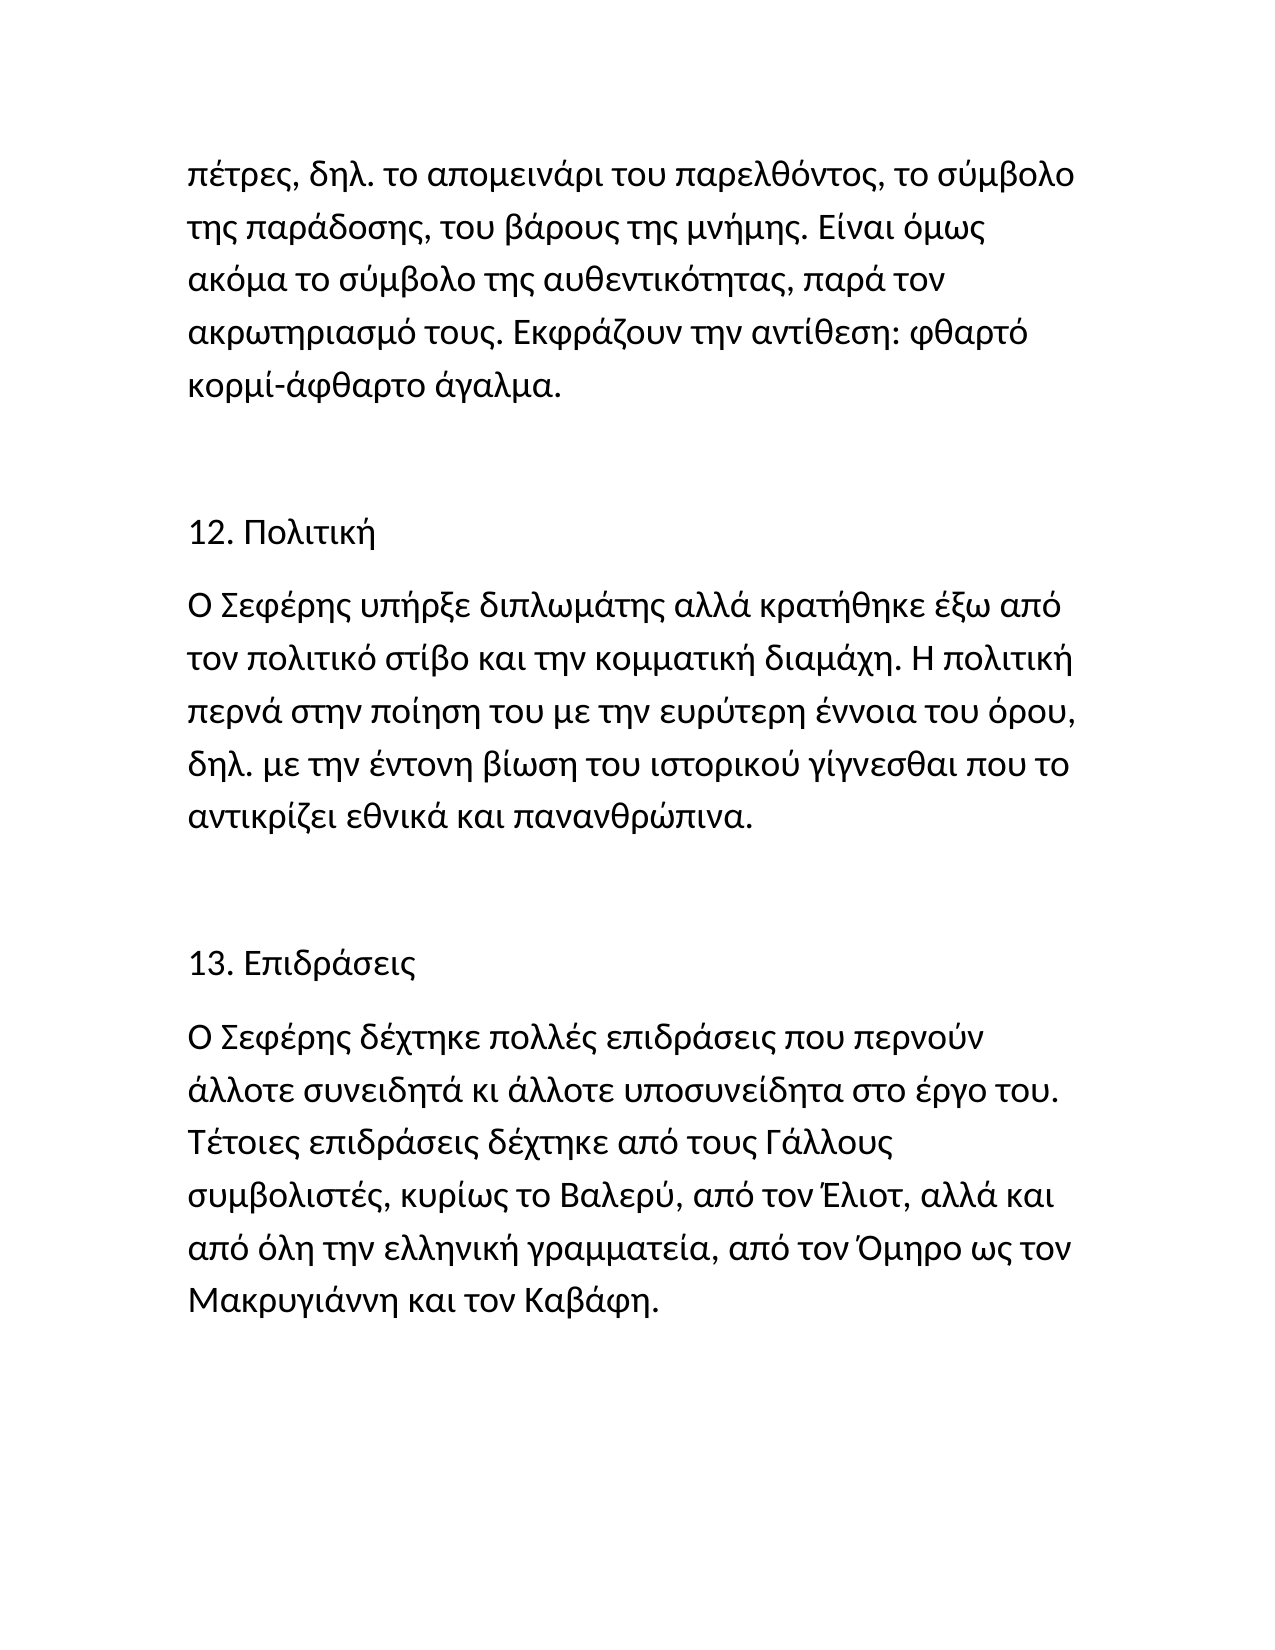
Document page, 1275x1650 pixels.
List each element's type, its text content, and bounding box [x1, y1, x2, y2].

text 13. Επιδράσεις [187, 939, 1087, 985]
text Ο Σεφέρης δέχτηκε πολλές επιδράσεις που περνούν άλλοτε συνειδητά κι άλλοτε υποσυνείδητα στο έργο του. Τέτοιες επιδράσεις δέχτηκε από τους Γάλλους συμβολιστές, κυρίως το Βαλερύ, από τον Έλιοτ, αλλά και από όλη την ελληνική γραμματεία, από τον Όμηρο ως τον Μακρυγιάννη και τον Καβάφη. [187, 1013, 1087, 1322]
text 12. Πολιτική [187, 508, 1087, 554]
text Ο Σεφέρης υπήρξε διπλωμάτης αλλά κρατήθηκε έξω από τον πολιτικό στίβο και την κομματική διαμάχη. Η πολιτική περνά στην ποίηση του με την ευρύτερη έννοια του όρου, δηλ. με την έντονη βίωση του ιστορικού γίγνεσθαι που το αντικρίζει εθνικά και πανανθρώπινα. [187, 581, 1087, 838]
text πέτρες, δηλ. το απομεινάρι του παρελθόντος, το σύμβολο της παράδοσης, του βάρους της μνήμης. Είναι όμως ακόμα το σύμβολο της αυθεντικότητας, παρά τον ακρωτηριασμό τους. Εκφράζουν την αντίθεση: φθαρτό κορμί-άφθαρτο άγαλμα. [187, 150, 1087, 407]
